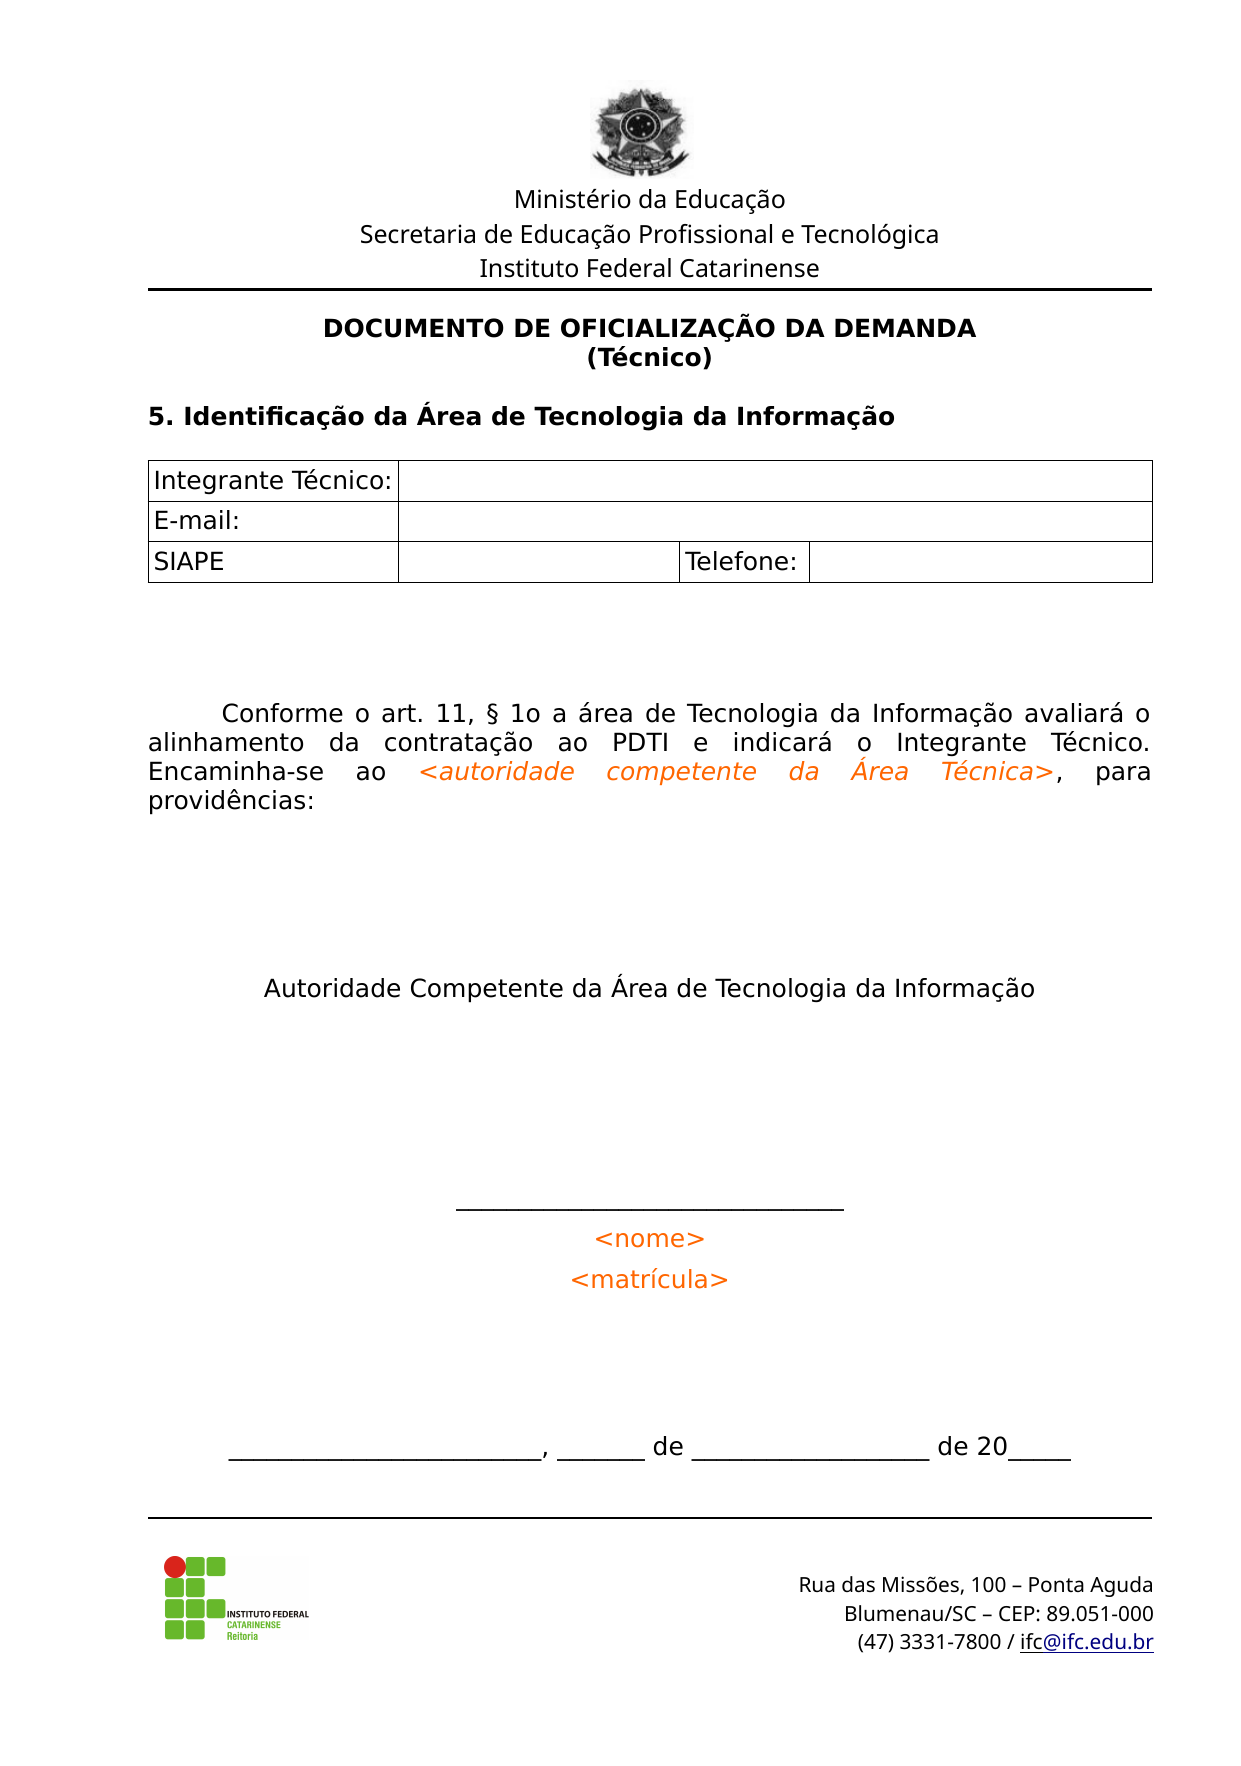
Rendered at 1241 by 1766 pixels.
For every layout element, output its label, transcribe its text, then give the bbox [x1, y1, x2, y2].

text Autoridade Competente da Área de Tecnologia da Informação [198, 974, 1101, 1003]
table_header [399, 461, 1152, 501]
picture [164, 1556, 309, 1640]
table_cell Telefone: [680, 542, 809, 582]
text Conforme o art. 11, § 1o a área de Tecnologia da Informação avaliará o alinhamento da contratação ao PDTI e indicará o Integrante Técnico. Encaminha-se ao <autoridade competente da Área Técnica>, para providências: [148, 699, 1152, 816]
table_cell SIAPE [149, 542, 398, 582]
table_cell [810, 542, 1152, 582]
table_header Integrante Técnico: [149, 461, 398, 501]
table_cell [399, 502, 1152, 541]
text 5. Identificação da Área de Tecnologia da Informação [148, 402, 1152, 431]
text _________________________, _______ de ___________________ de 20_____ [198, 1432, 1101, 1461]
table_cell [399, 542, 679, 582]
text (Técnico) [148, 343, 1152, 372]
text <nome> [198, 1224, 1101, 1253]
text _______________________________ [198, 1182, 1101, 1211]
text DOCUMENTO DE OFICIALIZAÇÃO DA DEMANDA [148, 314, 1152, 343]
table_cell E-mail: [149, 502, 398, 541]
text <matrícula> [198, 1266, 1101, 1295]
